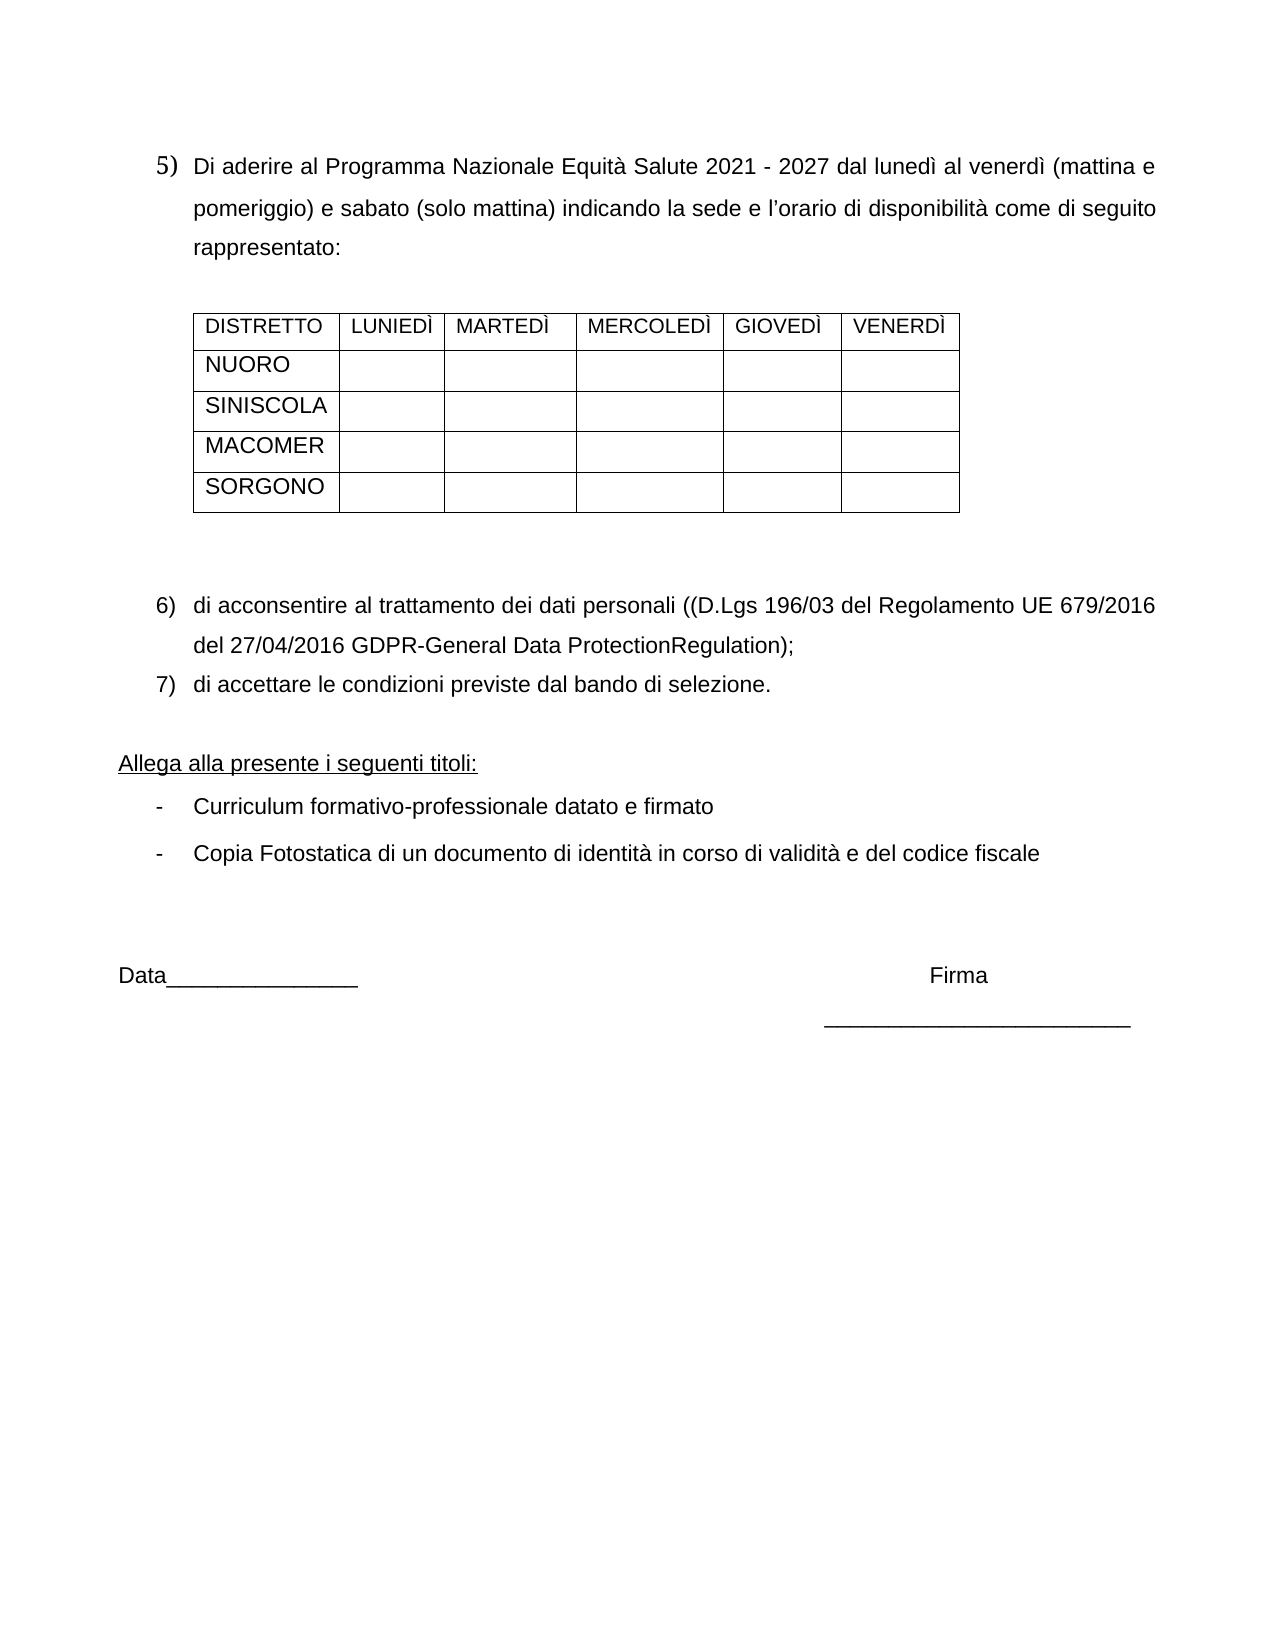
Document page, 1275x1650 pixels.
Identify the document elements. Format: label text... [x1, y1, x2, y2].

table_header MARTEDÌ [445, 314, 576, 350]
table_cell MACOMER [194, 432, 339, 472]
table_cell [340, 432, 444, 472]
table_cell NUORO [194, 351, 339, 391]
table_cell [842, 351, 959, 391]
table_cell [340, 392, 444, 431]
table_cell SINISCOLA [194, 392, 339, 431]
table_header DISTRETTO [194, 314, 339, 350]
table_cell [445, 392, 576, 431]
table_header LUNIEDÌ [340, 314, 444, 350]
table_cell [445, 432, 576, 472]
table_header VENERDÌ [842, 314, 959, 350]
table_cell SORGONO [194, 473, 339, 512]
text ________________________ [118, 1002, 1157, 1028]
table_cell [724, 351, 841, 391]
table_cell [577, 473, 723, 512]
table_cell [577, 432, 723, 472]
text Allega alla presente i seguenti titoli: [118, 750, 1157, 777]
table_cell [724, 392, 841, 431]
table_cell [445, 473, 576, 512]
text Data_______________ Firma [118, 962, 1157, 989]
table_cell [842, 392, 959, 431]
table_cell [724, 473, 841, 512]
table_cell [577, 351, 723, 391]
list Di aderire al Programma Nazionale Equità Salute 2021 - 2027 dal lunedì al venerdì (mattina e pomeriggio) e sabato (solo mattina) indicando la sede e l’orario di disponibilità come di seguito rappresentato: [156, 148, 1157, 261]
table_cell [577, 392, 723, 431]
table_cell [445, 351, 576, 391]
table_header GIOVEDÌ [724, 314, 841, 350]
table_cell [842, 432, 959, 472]
table_cell [340, 351, 444, 391]
table_cell [724, 432, 841, 472]
table_cell [842, 473, 959, 512]
list Copia Fotostatica di un documento di identità in corso di validità e del codice fiscale [156, 837, 1157, 868]
list di acconsentire al trattamento dei dati personali ((D.Lgs 196/03 del Regolamento UE 679/2016 del 27/04/2016 GDPR-General Data ProtectionRegulation); [156, 592, 1157, 658]
table_cell [340, 473, 444, 512]
list di accettare le condizioni previste dal bando di selezione. [156, 671, 1157, 698]
table_header MERCOLEDÌ [577, 314, 723, 350]
list Curriculum formativo-professionale datato e firmato [156, 790, 1157, 821]
